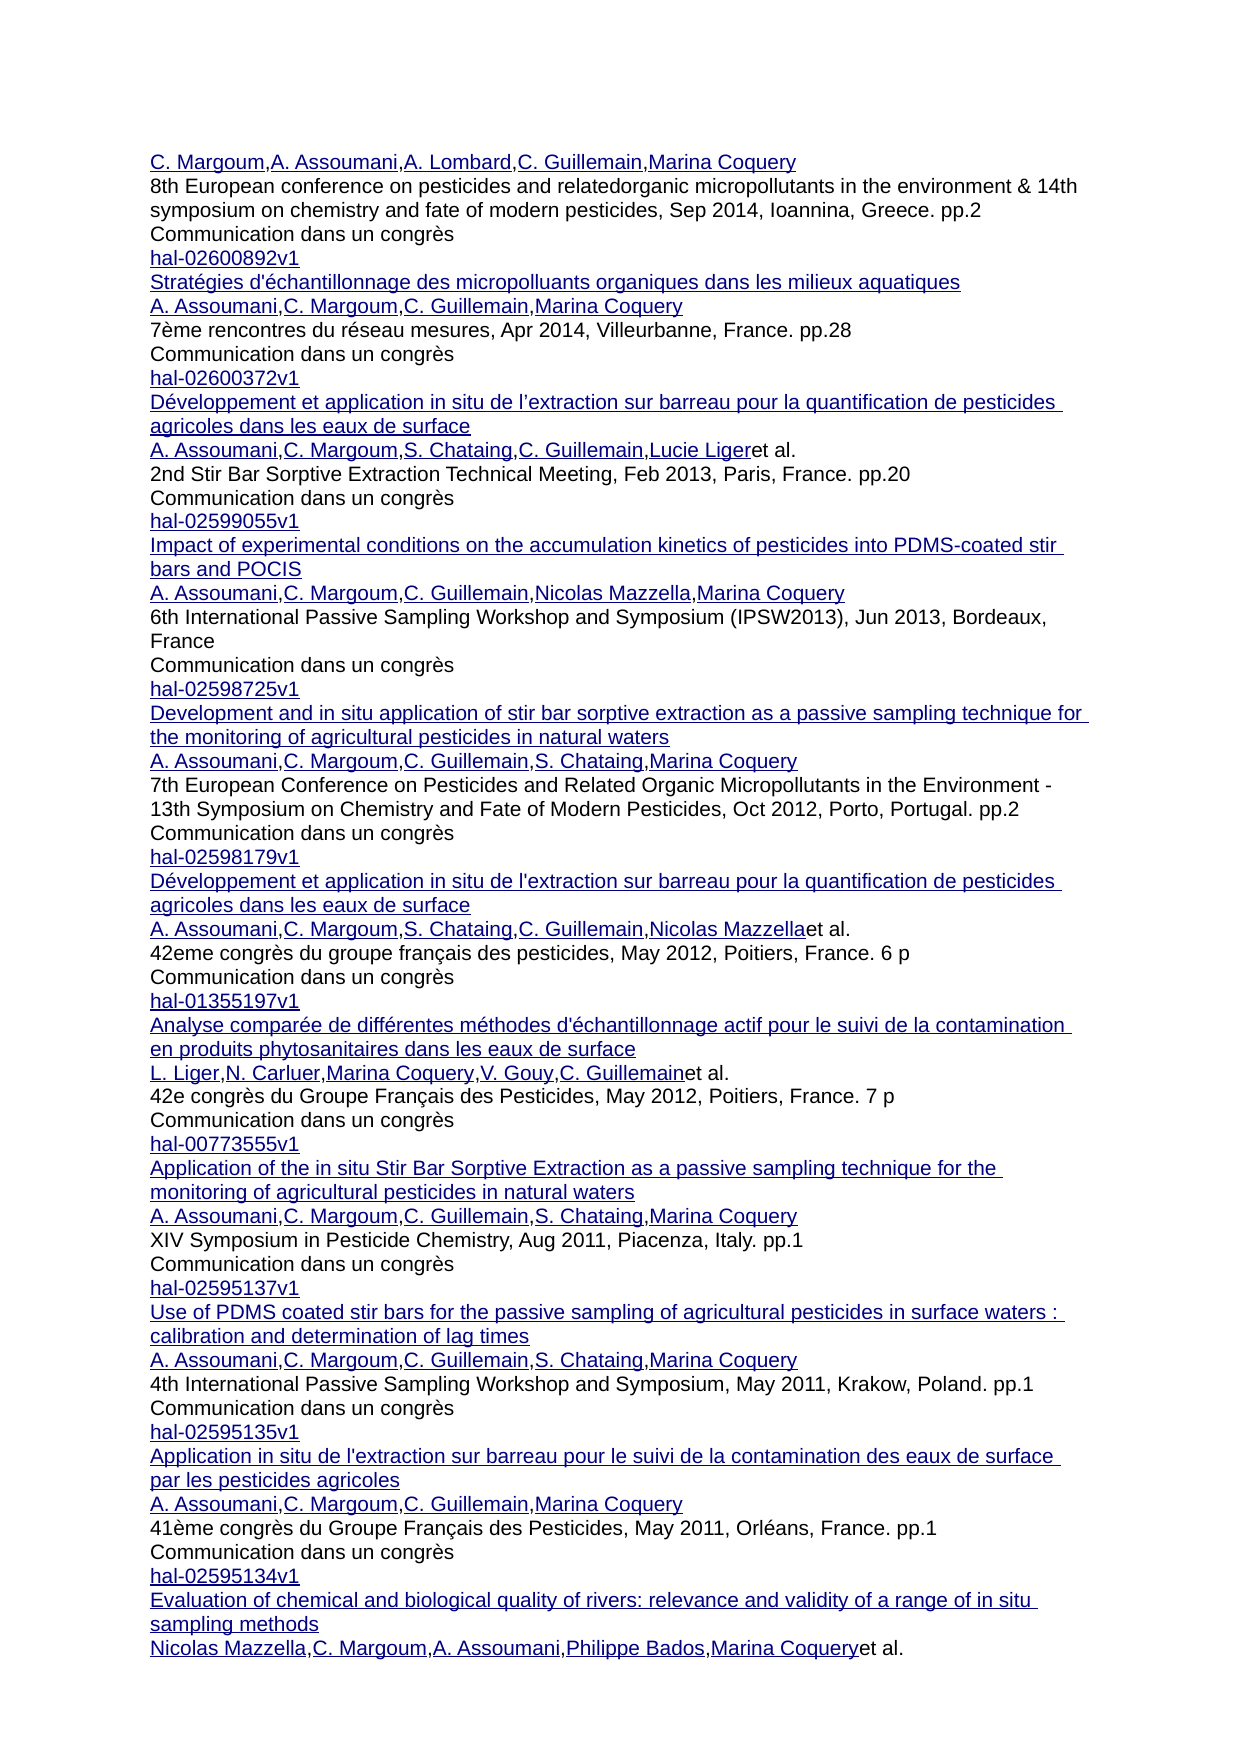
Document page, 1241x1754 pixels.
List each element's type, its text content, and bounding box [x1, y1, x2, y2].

table_cell Analyse comparée de différentes méthodes d'échantillonnage actif pour le suivi de la contamination en produits phytosanitaires dans les eaux de surface L. Liger,N. Carluer,Marina Coquery,V. Gouy,C. Guillemainet al. 42e congrès du Groupe Français des Pesticides, May 2012, Poitiers, France. 7 p Communication dans un congrès hal-00773555v1 [150, 1013, 1090, 1156]
table_cell Application in situ de l'extraction sur barreau pour le suivi de la contamination des eaux de surface par les pesticides agricoles A. Assoumani,C. Margoum,C. Guillemain,Marina Coquery 41ème congrès du Groupe Français des Pesticides, May 2011, Orléans, France. pp.1 Communication dans un congrès hal-02595134v1 [150, 1444, 1090, 1587]
table_cell Application of the in situ Stir Bar Sorptive Extraction as a passive sampling technique for the monitoring of agricultural pesticides in natural waters A. Assoumani,C. Margoum,C. Guillemain,S. Chataing,Marina Coquery XIV Symposium in Pesticide Chemistry, Aug 2011, Piacenza, Italy. pp.1 Communication dans un congrès hal-02595137v1 [150, 1156, 1090, 1300]
table_cell Développement et application in situ de l'extraction sur barreau pour la quantification de pesticides agricoles dans les eaux de surface A. Assoumani,C. Margoum,S. Chataing,C. Guillemain,Nicolas Mazzellaet al. 42eme congrès du groupe français des pesticides, May 2012, Poitiers, France. 6 p Communication dans un congrès hal-01355197v1 [150, 869, 1090, 1012]
table_cell Développement et application in situ de l’extraction sur barreau pour la quantification de pesticides agricoles dans les eaux de surface A. Assoumani,C. Margoum,S. Chataing,C. Guillemain,Lucie Ligeret al. 2nd Stir Bar Sorptive Extraction Technical Meeting, Feb 2013, Paris, France. pp.20 Communication dans un congrès hal-02599055v1 [150, 390, 1090, 533]
table_cell Evaluation of chemical and biological quality of rivers: relevance and validity of a range of in situ sampling methods Nicolas Mazzella,C. Margoum,A. Assoumani,Philippe Bados,Marina Coqueryet al. [150, 1588, 1090, 1659]
table_cell Impact of experimental conditions on the accumulation kinetics of pesticides into PDMS-coated stir bars and POCIS A. Assoumani,C. Margoum,C. Guillemain,Nicolas Mazzella,Marina Coquery 6th International Passive Sampling Workshop and Symposium (IPSW2013), Jun 2013, Bordeaux, France Communication dans un congrès hal-02598725v1 [150, 533, 1090, 701]
table_cell Stratégies d'échantillonnage des micropolluants organiques dans les milieux aquatiques A. Assoumani,C. Margoum,C. Guillemain,Marina Coquery 7ème rencontres du réseau mesures, Apr 2014, Villeurbanne, France. pp.28 Communication dans un congrès hal-02600372v1 [150, 270, 1090, 389]
table_cell Use of PDMS coated stir bars for the passive sampling of agricultural pesticides in surface waters : calibration and determination of lag times A. Assoumani,C. Margoum,C. Guillemain,S. Chataing,Marina Coquery 4th International Passive Sampling Workshop and Symposium, May 2011, Krakow, Poland. pp.1 Communication dans un congrès hal-02595135v1 [150, 1300, 1090, 1444]
table_cell C. Margoum,A. Assoumani,A. Lombard,C. Guillemain,Marina Coquery 8th European conference on pesticides and relatedorganic micropollutants in the environment & 14th symposium on chemistry and fate of modern pesticides, Sep 2014, Ioannina, Greece. pp.2 Communication dans un congrès hal-02600892v1 [150, 150, 1090, 270]
table_cell Development and in situ application of stir bar sorptive extraction as a passive sampling technique for the monitoring of agricultural pesticides in natural waters A. Assoumani,C. Margoum,C. Guillemain,S. Chataing,Marina Coquery 7th European Conference on Pesticides and Related Organic Micropollutants in the Environment - 13th Symposium on Chemistry and Fate of Modern Pesticides, Oct 2012, Porto, Portugal. pp.2 Communication dans un congrès hal-02598179v1 [150, 701, 1090, 869]
